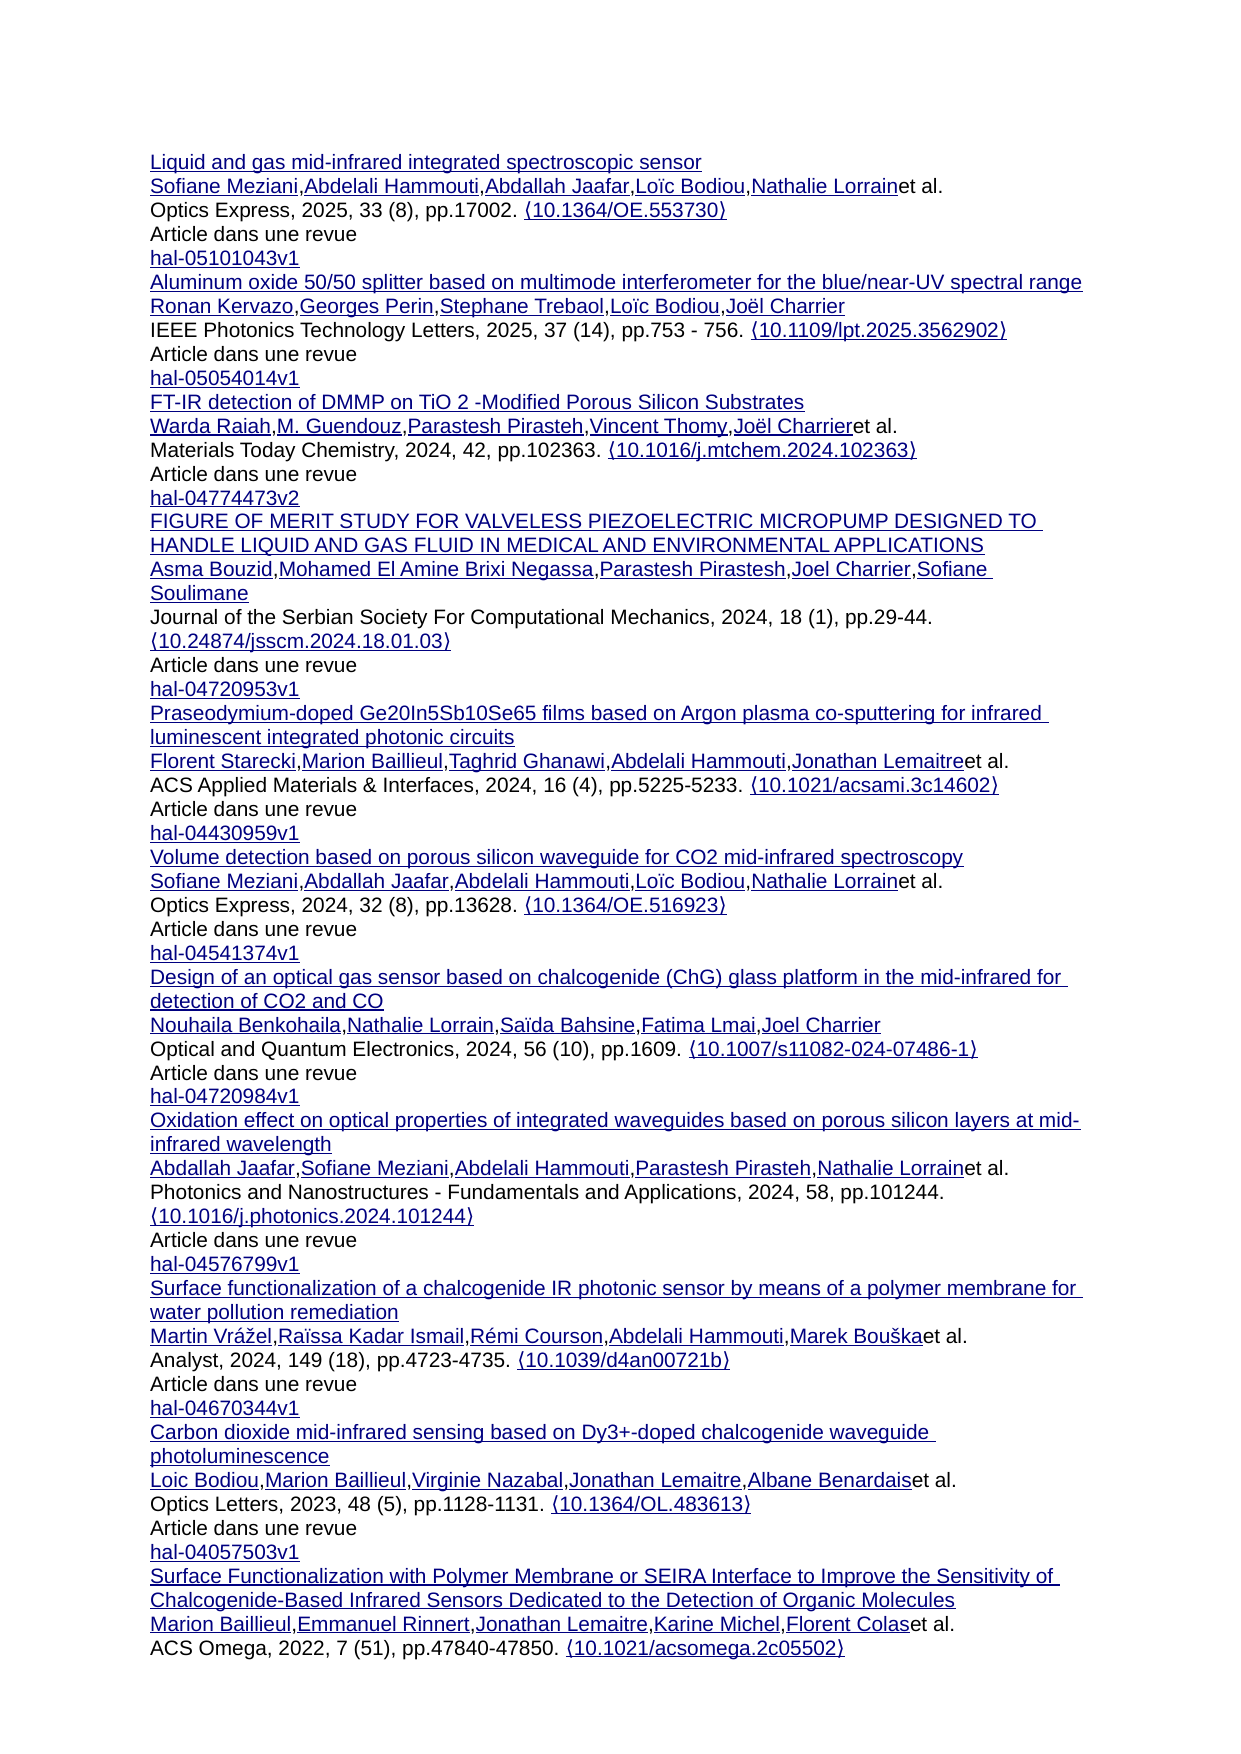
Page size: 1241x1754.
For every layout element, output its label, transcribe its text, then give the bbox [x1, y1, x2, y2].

table_cell Liquid and gas mid-infrared integrated spectroscopic sensor Sofiane Meziani,Abdelali Hammouti,Abdallah Jaafar,Loïc Bodiou,Nathalie Lorrainet al. Optics Express, 2025, 33 (8), pp.17002. ⟨10.1364/OE.553730⟩ Article dans une revue hal-05101043v1 [150, 150, 1090, 270]
table_cell Oxidation effect on optical properties of integrated waveguides based on porous silicon layers at mid-infrared wavelength Abdallah Jaafar,Sofiane Meziani,Abdelali Hammouti,Parastesh Pirasteh,Nathalie Lorrainet al. Photonics and Nanostructures - Fundamentals and Applications, 2024, 58, pp.101244. ⟨10.1016/j.photonics.2024.101244⟩ Article dans une revue hal-04576799v1 [150, 1108, 1090, 1276]
table_cell Surface functionalization of a chalcogenide IR photonic sensor by means of a polymer membrane for water pollution remediation Martin Vrážel,Raïssa Kadar Ismail,Rémi Courson,Abdelali Hammouti,Marek Bouškaet al. Analyst, 2024, 149 (18), pp.4723-4735. ⟨10.1039/d4an00721b⟩ Article dans une revue hal-04670344v1 [150, 1276, 1090, 1420]
table_cell Praseodymium-doped Ge20In5Sb10Se65 films based on Argon plasma co-sputtering for infrared luminescent integrated photonic circuits Florent Starecki,Marion Baillieul,Taghrid Ghanawi,Abdelali Hammouti,Jonathan Lemaitreet al. ACS Applied Materials & Interfaces, 2024, 16 (4), pp.5225-5233. ⟨10.1021/acsami.3c14602⟩ Article dans une revue hal-04430959v1 [150, 701, 1090, 845]
table_cell Aluminum oxide 50/50 splitter based on multimode interferometer for the blue/near-UV spectral range Ronan Kervazo,Georges Perin,Stephane Trebaol,Loïc Bodiou,Joël Charrier IEEE Photonics Technology Letters, 2025, 37 (14), pp.753 - 756. ⟨10.1109/lpt.2025.3562902⟩ Article dans une revue hal-05054014v1 [150, 270, 1090, 389]
table_cell Carbon dioxide mid-infrared sensing based on Dy3+-doped chalcogenide waveguide photoluminescence Loic Bodiou,Marion Baillieul,Virginie Nazabal,Jonathan Lemaitre,Albane Benardaiset al. Optics Letters, 2023, 48 (5), pp.1128-1131. ⟨10.1364/OL.483613⟩ Article dans une revue hal-04057503v1 [150, 1420, 1090, 1563]
table_cell Design of an optical gas sensor based on chalcogenide (ChG) glass platform in the mid-infrared for detection of CO2 and CO Nouhaila Benkohaila,Nathalie Lorrain,Saïda Bahsine,Fatima Lmai,Joel Charrier Optical and Quantum Electronics, 2024, 56 (10), pp.1609. ⟨10.1007/s11082-024-07486-1⟩ Article dans une revue hal-04720984v1 [150, 965, 1090, 1108]
table_cell Surface Functionalization with Polymer Membrane or SEIRA Interface to Improve the Sensitivity of Chalcogenide-Based Infrared Sensors Dedicated to the Detection of Organic Molecules Marion Baillieul,Emmanuel Rinnert,Jonathan Lemaitre,Karine Michel,Florent Colaset al. ACS Omega, 2022, 7 (51), pp.47840-47850. ⟨10.1021/acsomega.2c05502⟩ [150, 1564, 1090, 1659]
table_cell Volume detection based on porous silicon waveguide for CO2 mid-infrared spectroscopy Sofiane Meziani,Abdallah Jaafar,Abdelali Hammouti,Loïc Bodiou,Nathalie Lorrainet al. Optics Express, 2024, 32 (8), pp.13628. ⟨10.1364/OE.516923⟩ Article dans une revue hal-04541374v1 [150, 845, 1090, 964]
table_cell FIGURE OF MERIT STUDY FOR VALVELESS PIEZOELECTRIC MICROPUMP DESIGNED TO HANDLE LIQUID AND GAS FLUID IN MEDICAL AND ENVIRONMENTAL APPLICATIONS Asma Bouzid,Mohamed El Amine Brixi Negassa,Parastesh Pirastesh,Joel Charrier,Sofiane Soulimane Journal of the Serbian Society For Computational Mechanics, 2024, 18 (1), pp.29-44. ⟨10.24874/jsscm.2024.18.01.03⟩ Article dans une revue hal-04720953v1 [150, 509, 1090, 701]
table_cell FT-IR detection of DMMP on TiO 2 -Modified Porous Silicon Substrates Warda Raiah,M. Guendouz,Parastesh Pirasteh,Vincent Thomy,Joël Charrieret al. Materials Today Chemistry, 2024, 42, pp.102363. ⟨10.1016/j.mtchem.2024.102363⟩ Article dans une revue hal-04774473v2 [150, 390, 1090, 509]
